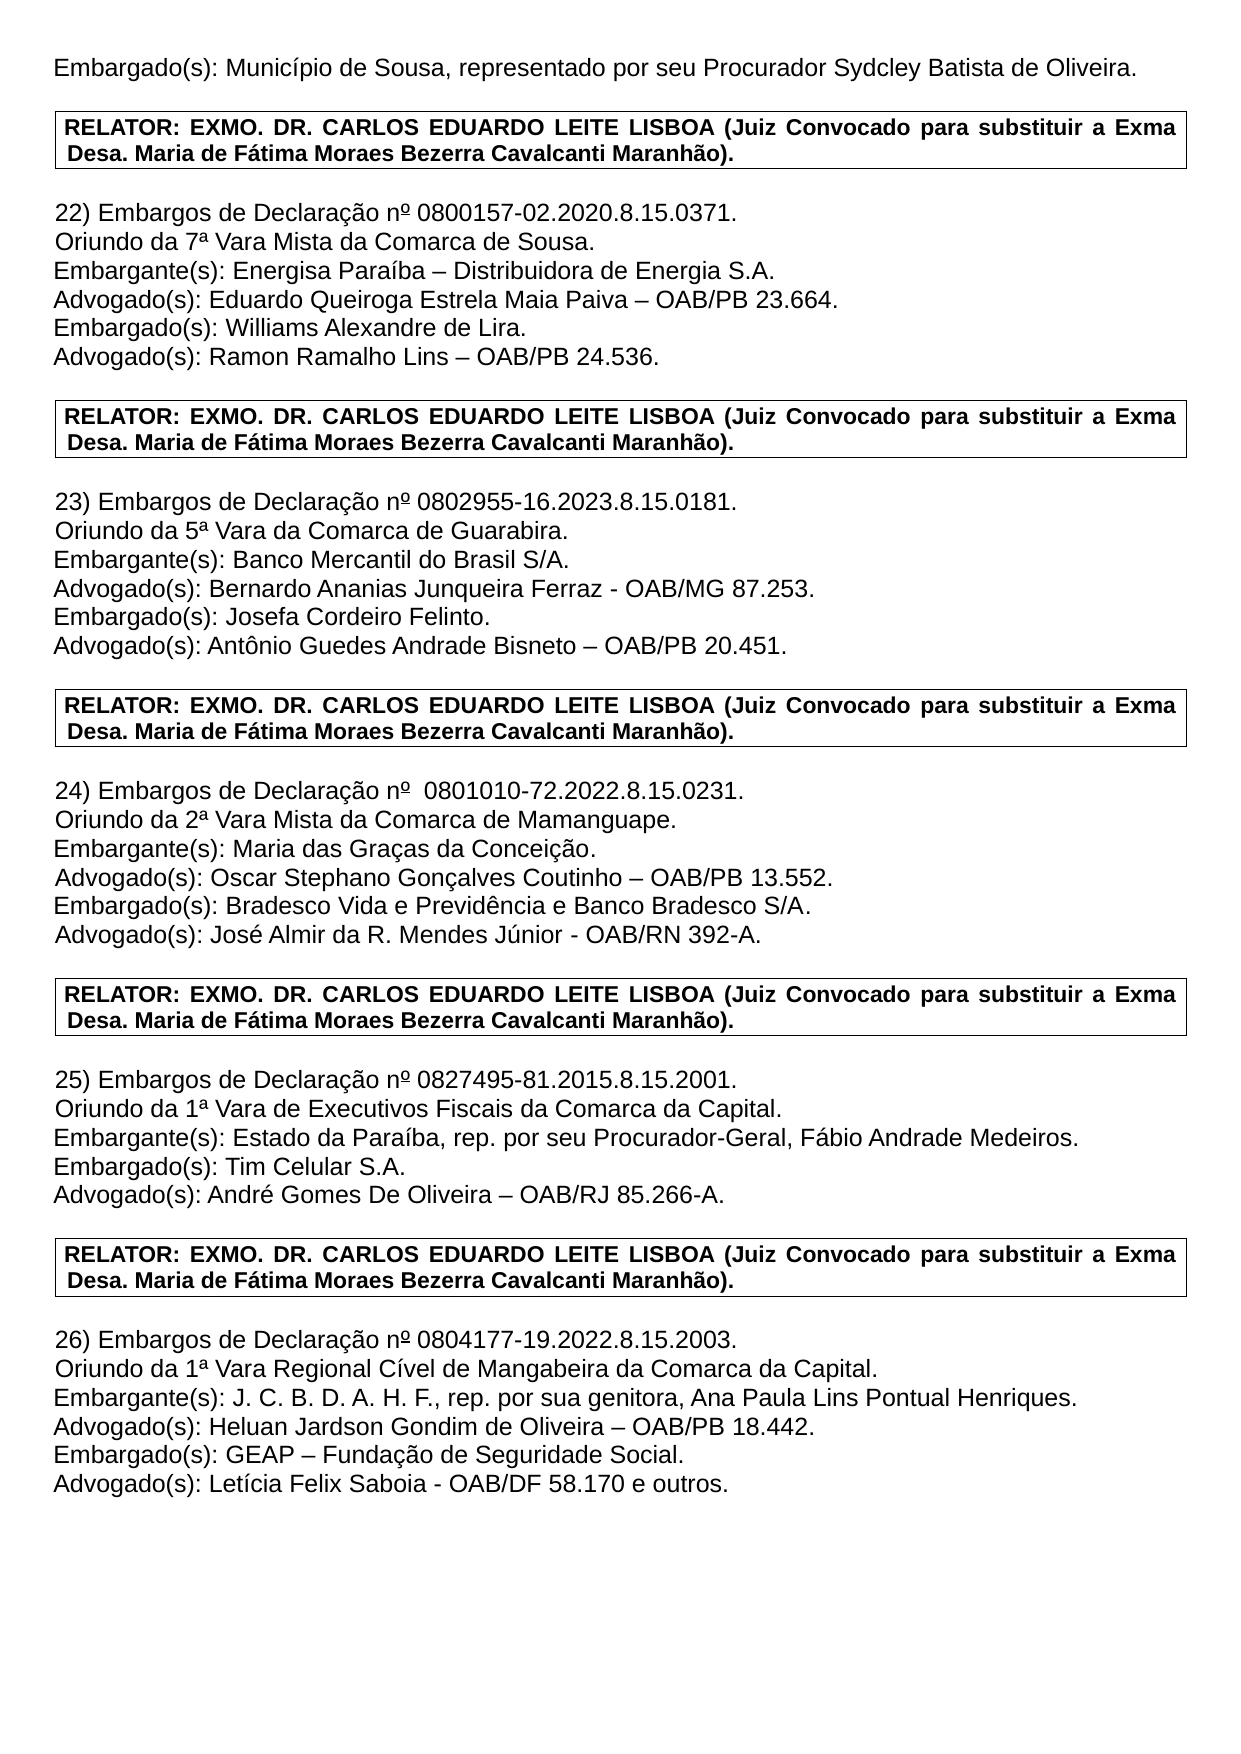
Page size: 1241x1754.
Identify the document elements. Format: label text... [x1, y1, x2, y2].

text Embargado(s): Bradesco Vida e Previdência e Banco Bradesco S/A. [53, 891, 1187, 920]
text Embargado(s): Tim Celular S.A. [53, 1151, 1187, 1180]
text Embargante(s): Estado da Paraíba, rep. por seu Procurador-Geral, Fábio Andrade Medeiros. [53, 1123, 1187, 1151]
text Advogado(s): André Gomes De Oliveira – OAB/RJ 85.266-A. [53, 1180, 1187, 1209]
text Advogado(s): Oscar Stephano Gonçalves Coutinho – OAB/PB 13.552. [54, 862, 1187, 891]
text Advogado(s): Antônio Guedes Andrade Bisneto – OAB/PB 20.451. [53, 631, 1187, 660]
text Embargante(s): Energisa Paraíba – Distribuidora de Energia S.A. [53, 256, 1187, 284]
text Advogado(s): Ramon Ramalho Lins – OAB/PB 24.536. [53, 342, 1187, 371]
text RELATOR: EXMO. DR. CARLOS EDUARDO LEITE LISBOA (Juiz Convocado para substituir a Exma Desa. Maria de Fátima Moraes Bezerra Cavalcanti Maranhão). [56, 112, 1186, 168]
text Oriundo da 5ª Vara da Comarca de Guarabira. [54, 516, 1187, 545]
text RELATOR: EXMO. DR. CARLOS EDUARDO LEITE LISBOA (Juiz Convocado para substituir a Exma Desa. Maria de Fátima Moraes Bezerra Cavalcanti Maranhão). [56, 979, 1186, 1035]
text Oriundo da 7ª Vara Mista da Comarca de Sousa. [54, 227, 1187, 256]
text 24) Embargos de Declaração nº 0801010-72.2022.8.15.0231. [54, 776, 1187, 805]
text Embargante(s): J. C. B. D. A. H. F., rep. por sua genitora, Ana Paula Lins Pontual Henriques. [53, 1383, 1187, 1412]
text Embargante(s): Banco Mercantil do Brasil S/A. [53, 545, 1187, 573]
text Embargante(s): Maria das Graças da Conceição. [53, 834, 1187, 862]
text Embargado(s): Williams Alexandre de Lira. [53, 313, 1187, 342]
text 25) Embargos de Declaração nº 0827495-81.2015.8.15.2001. [54, 1065, 1187, 1094]
text Embargado(s): Município de Sousa, representado por seu Procurador Sydcley Batista de Oliveira. [53, 53, 1187, 82]
text RELATOR: EXMO. DR. CARLOS EDUARDO LEITE LISBOA (Juiz Convocado para substituir a Exma Desa. Maria de Fátima Moraes Bezerra Cavalcanti Maranhão). [56, 690, 1186, 746]
text Embargado(s): Josefa Cordeiro Felinto. [53, 602, 1187, 631]
text Advogado(s): Heluan Jardson Gondim de Oliveira – OAB/PB 18.442. [53, 1412, 1187, 1440]
text Advogado(s): Bernardo Ananias Junqueira Ferraz - OAB/MG 87.253. [53, 573, 1187, 602]
text Oriundo da 1ª Vara Regional Cível de Mangabeira da Comarca da Capital. [54, 1354, 1187, 1383]
text Embargado(s): GEAP – Fundação de Seguridade Social. [53, 1440, 1187, 1469]
text RELATOR: EXMO. DR. CARLOS EDUARDO LEITE LISBOA (Juiz Convocado para substituir a Exma Desa. Maria de Fátima Moraes Bezerra Cavalcanti Maranhão). [56, 401, 1186, 457]
text 26) Embargos de Declaração nº 0804177-19.2022.8.15.2003. [54, 1325, 1187, 1354]
text Advogado(s): José Almir da R. Mendes Júnior - OAB/RN 392-A. [54, 920, 1187, 949]
text Advogado(s): Eduardo Queiroga Estrela Maia Paiva – OAB/PB 23.664. [53, 284, 1187, 313]
text 22) Embargos de Declaração nº 0800157-02.2020.8.15.0371. [54, 198, 1187, 227]
text RELATOR: EXMO. DR. CARLOS EDUARDO LEITE LISBOA (Juiz Convocado para substituir a Exma Desa. Maria de Fátima Moraes Bezerra Cavalcanti Maranhão). [56, 1239, 1186, 1296]
text Oriundo da 2ª Vara Mista da Comarca de Mamanguape. [54, 805, 1187, 834]
text Advogado(s): Letícia Felix Saboia - OAB/DF 58.170 e outros. [53, 1469, 1187, 1498]
text Oriundo da 1ª Vara de Executivos Fiscais da Comarca da Capital. [54, 1094, 1187, 1123]
text 23) Embargos de Declaração nº 0802955-16.2023.8.15.0181. [54, 487, 1187, 516]
